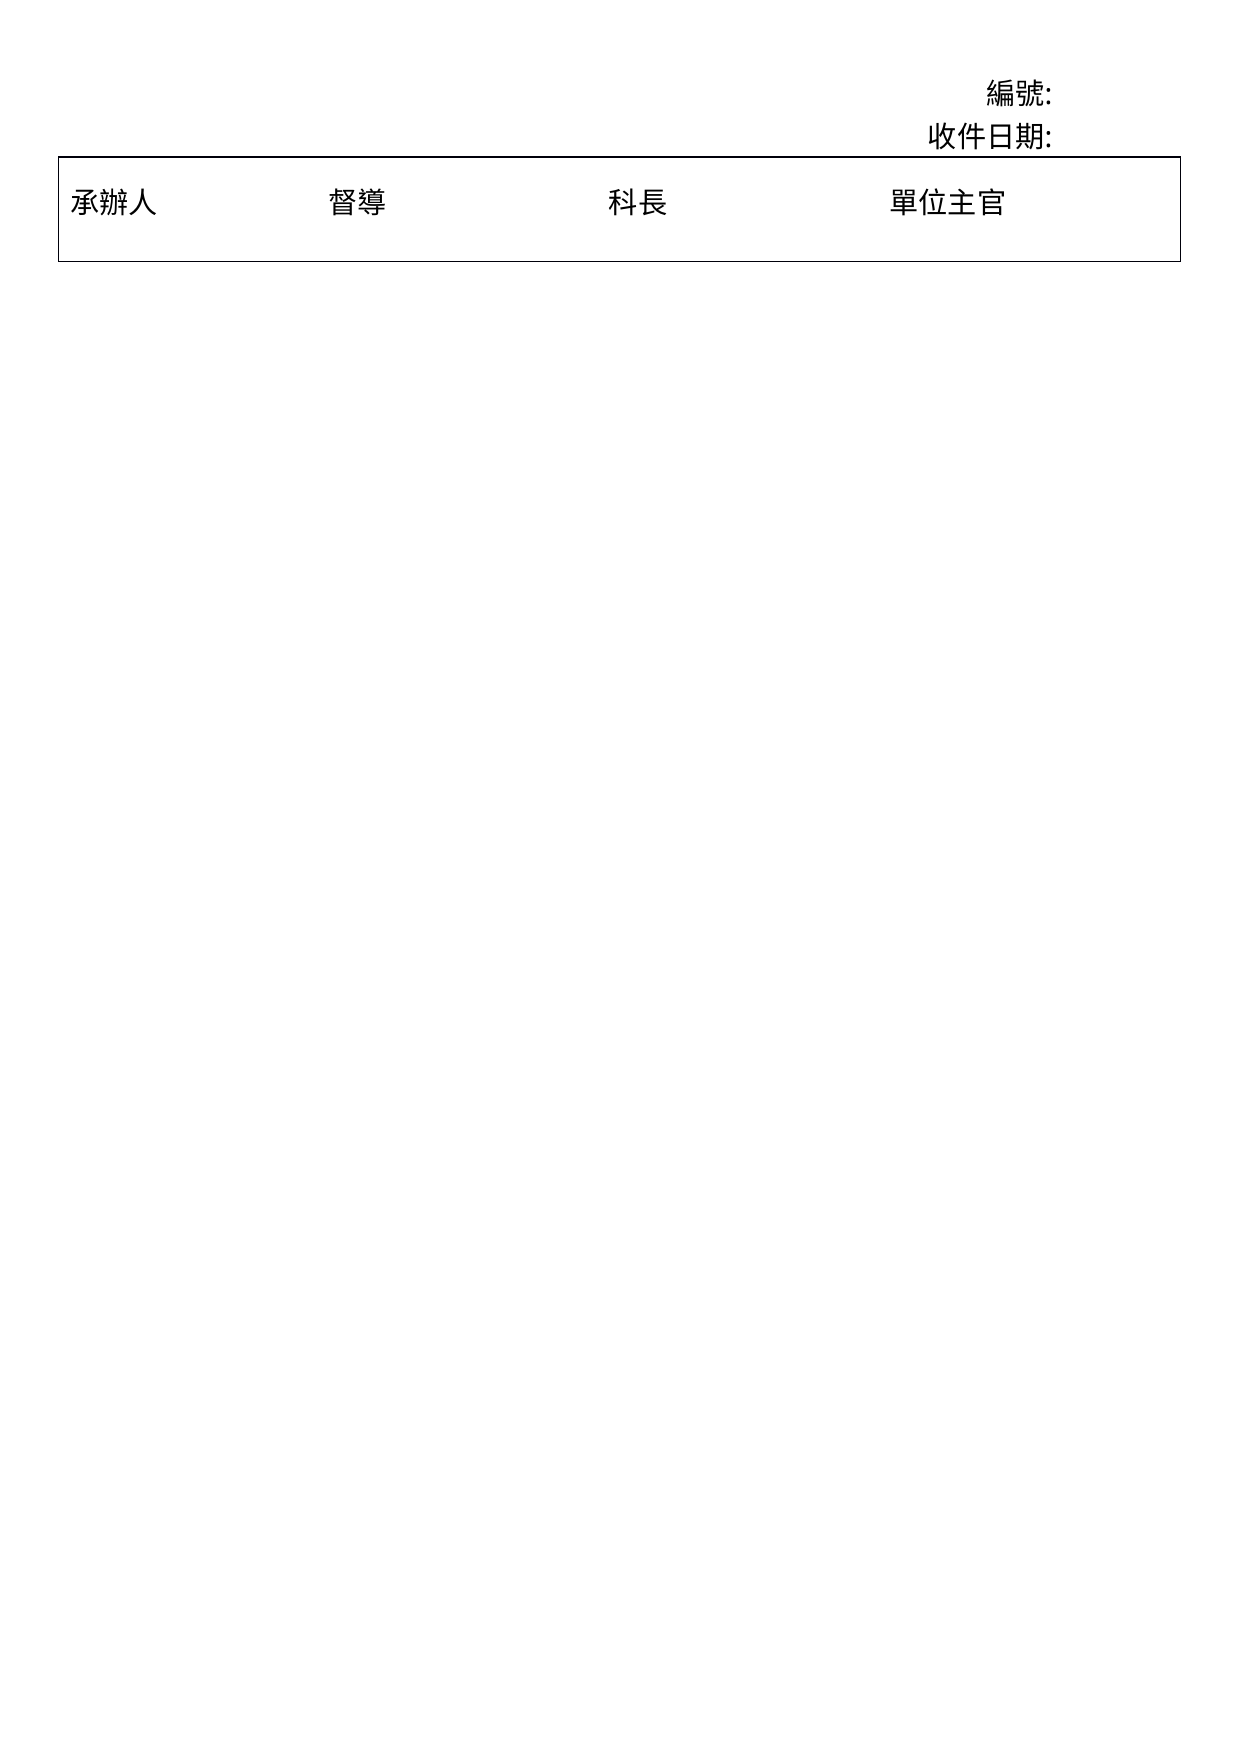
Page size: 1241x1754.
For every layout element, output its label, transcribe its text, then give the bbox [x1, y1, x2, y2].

table_cell 承辦人 [59, 158, 316, 261]
table_cell 科長 [597, 158, 878, 261]
table_cell 督導 [316, 158, 597, 261]
table_cell 單位主官 [878, 158, 1180, 261]
